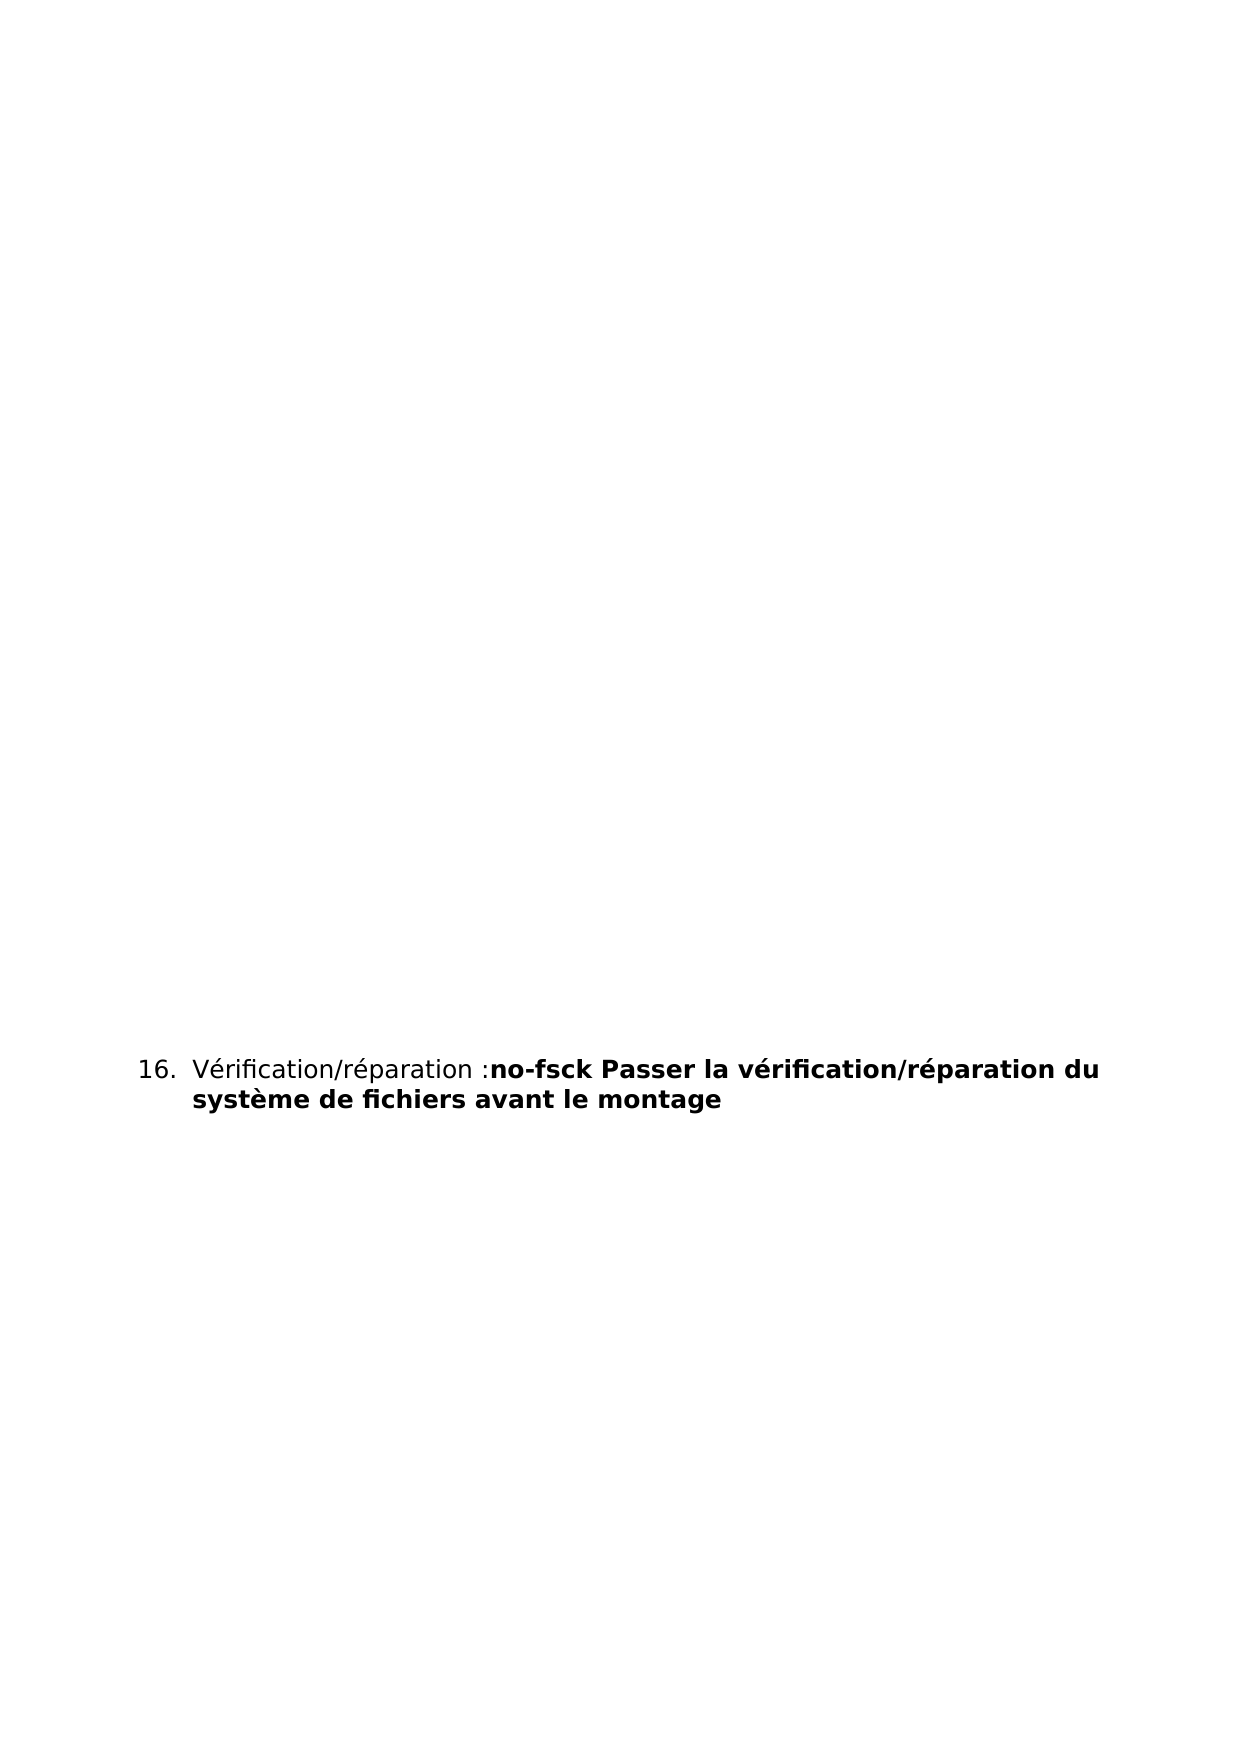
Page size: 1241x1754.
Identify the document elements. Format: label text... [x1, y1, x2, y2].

list Vérification/réparation :no-fsck Passer la vérification/réparation du système de fichiers avant le montage [177, 118, 1122, 1114]
